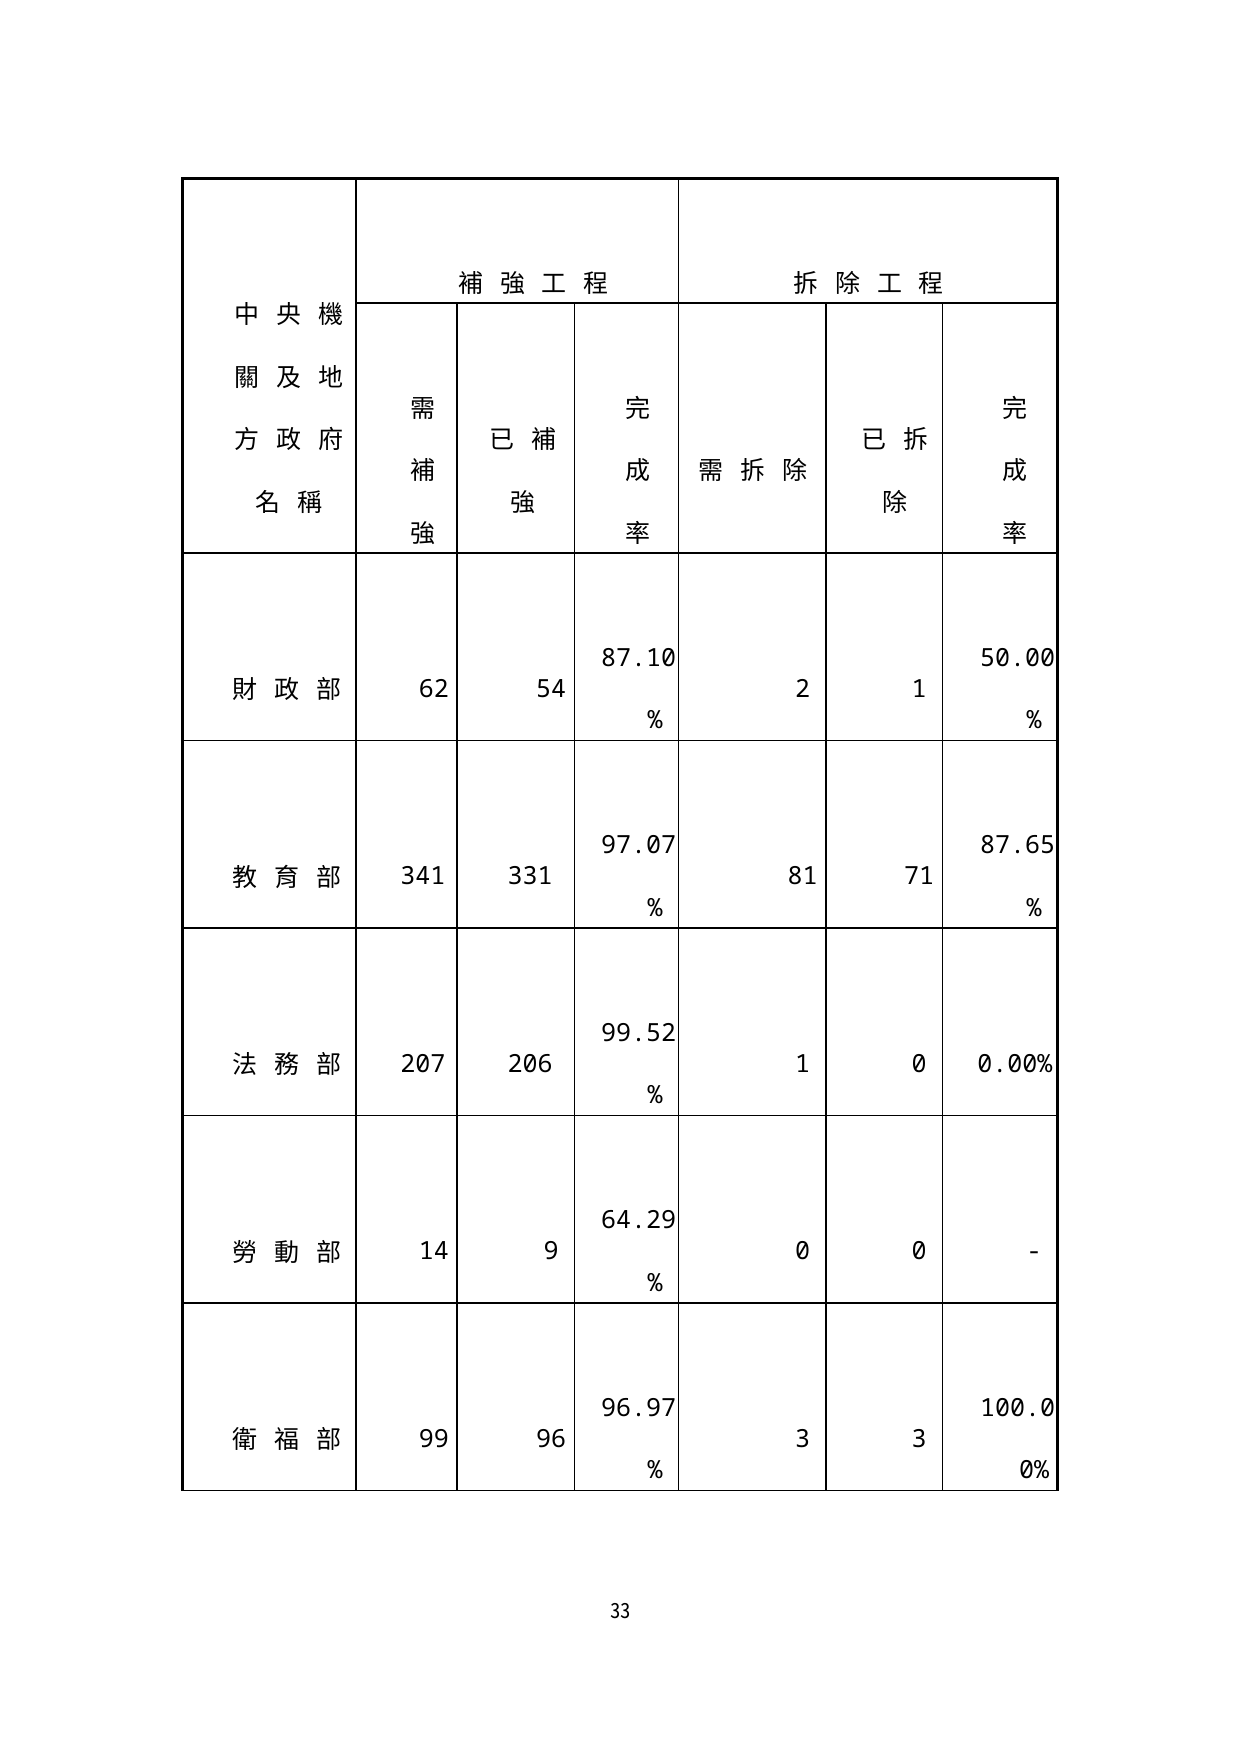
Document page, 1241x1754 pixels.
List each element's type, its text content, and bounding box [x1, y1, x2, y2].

table_cell 331 [458, 741, 574, 927]
table_header 補強工程 [357, 180, 678, 302]
table_cell 50.00% [943, 554, 1056, 740]
table_cell 1 [827, 554, 942, 740]
table_cell 已拆除 [827, 304, 942, 552]
table_cell 96.97% [575, 1304, 678, 1490]
table_cell 完成率 [575, 304, 678, 552]
table_cell 0 [827, 1116, 942, 1302]
table_cell 財政部 [184, 554, 355, 740]
table_cell 衛福部 [184, 1304, 355, 1490]
table_header 拆除工程 [679, 180, 1056, 302]
table_cell 97.07% [575, 741, 678, 927]
table_cell 100.00% [943, 1304, 1056, 1490]
table_cell 62 [357, 554, 456, 740]
table_cell 14 [357, 1116, 456, 1302]
table_cell 完成率 [943, 304, 1056, 552]
table_cell 0 [827, 929, 942, 1115]
table_cell 87.10% [575, 554, 678, 740]
table_cell 3 [679, 1304, 825, 1490]
table_cell 需補強 [357, 304, 456, 552]
table_cell 3 [827, 1304, 942, 1490]
table_cell 法務部 [184, 929, 355, 1115]
table_cell 206 [458, 929, 574, 1115]
table_cell 需拆除 [679, 304, 825, 552]
table_cell 99 [357, 1304, 456, 1490]
table_cell 99.52% [575, 929, 678, 1115]
table_cell 已補強 [458, 304, 574, 552]
table_cell 0 [679, 1116, 825, 1302]
table_cell 96 [458, 1304, 574, 1490]
table_cell 9 [458, 1116, 574, 1302]
table_cell 教育部 [184, 741, 355, 927]
table_cell - [943, 1116, 1056, 1302]
table_cell 341 [357, 741, 456, 927]
table_cell 207 [357, 929, 456, 1115]
table_cell 1 [679, 929, 825, 1115]
table_cell 勞動部 [184, 1116, 355, 1302]
table_cell 64.29% [575, 1116, 678, 1302]
table_cell 54 [458, 554, 574, 740]
table_cell 0.00% [943, 929, 1056, 1115]
table_cell 81 [679, 741, 825, 927]
table_cell 2 [679, 554, 825, 740]
table_header 中央機關及地方政府名稱 [184, 180, 355, 552]
table_cell 71 [827, 741, 942, 927]
table_cell 87.65% [943, 741, 1056, 927]
